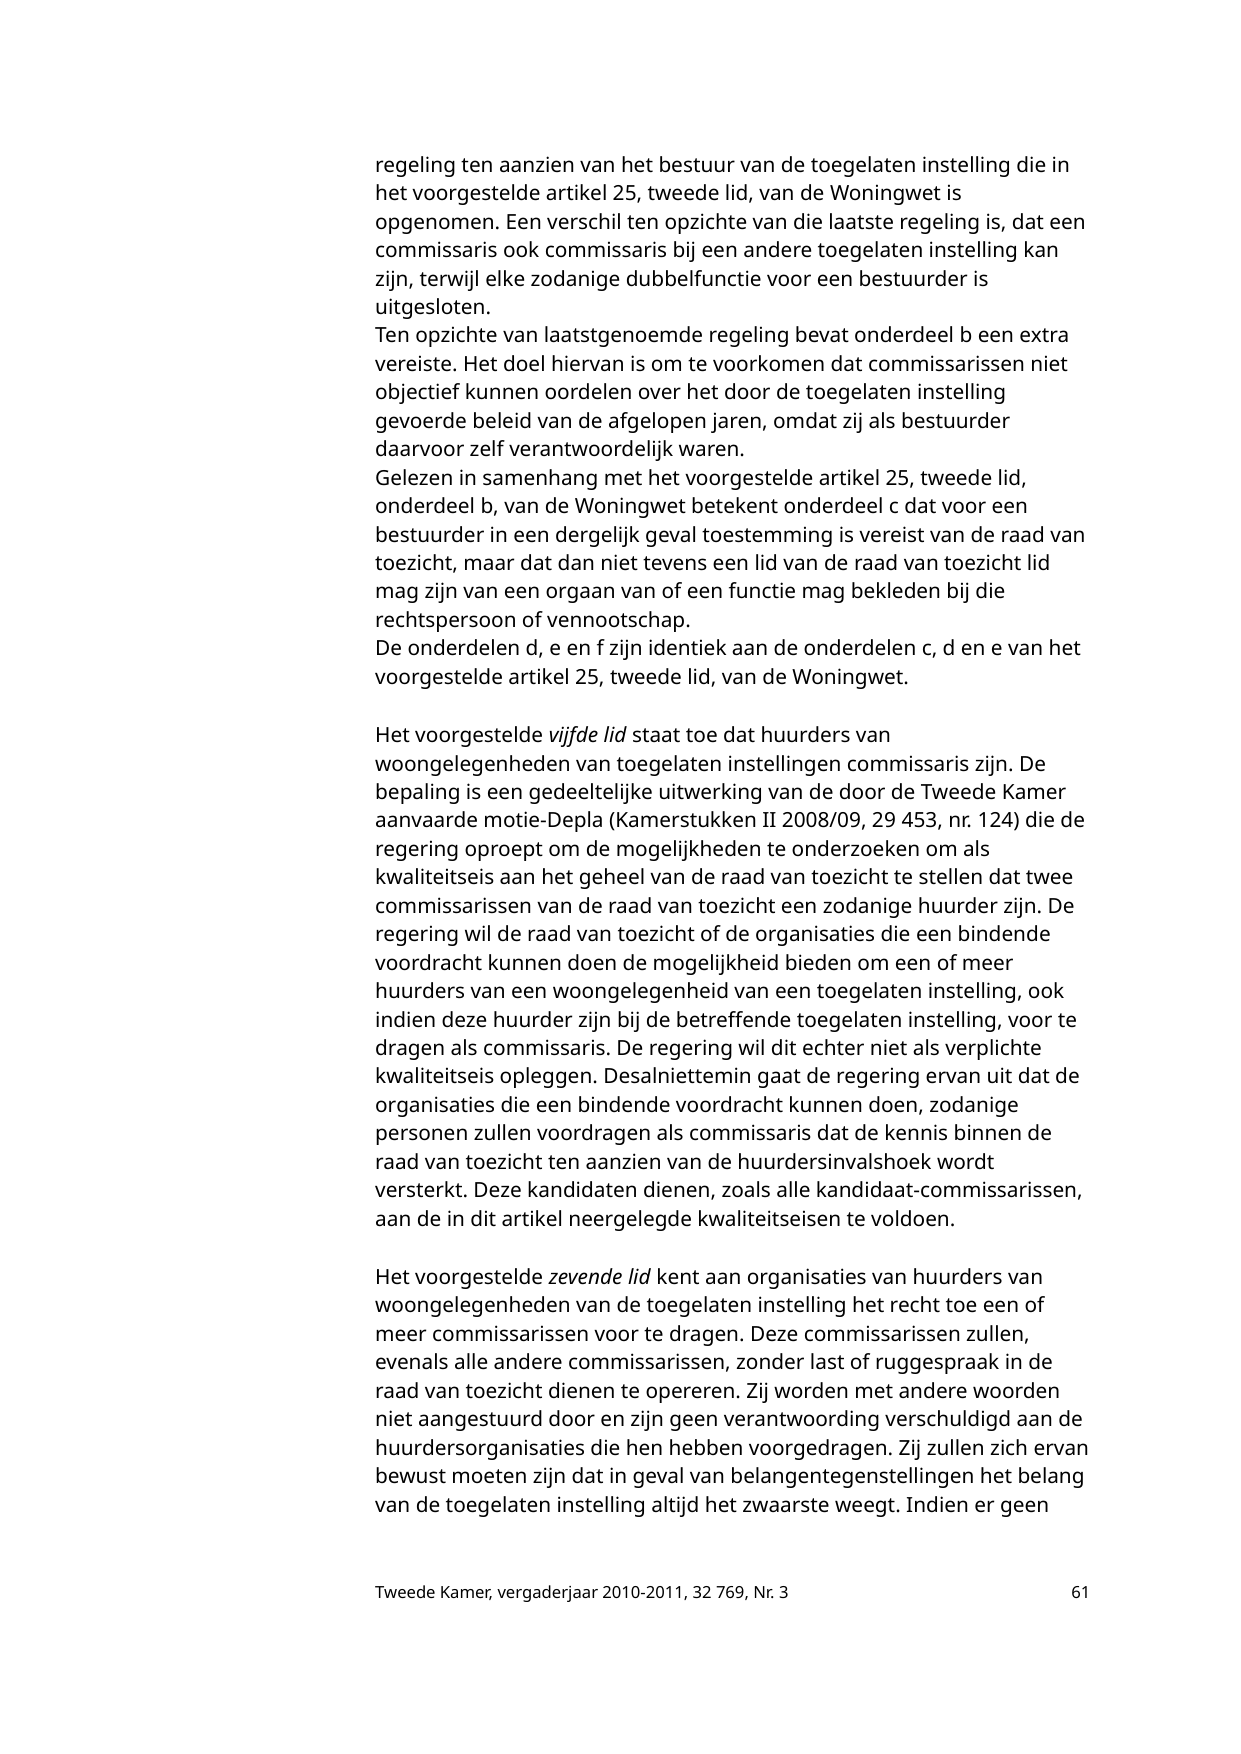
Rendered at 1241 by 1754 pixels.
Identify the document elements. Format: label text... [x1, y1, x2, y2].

text regeling ten aanzien van het bestuur van de toegelaten instelling die in het voorgestelde artikel 25, tweede lid, van de Woningwet is opgenomen. Een verschil ten opzichte van die laatste regeling is, dat een commissaris ook commissaris bij een andere toegelaten instelling kan zijn, terwijl elke zodanige dubbelfunctie voor een bestuurder is uitgesloten. [375, 150, 1090, 321]
text De onderdelen d, e en f zijn identiek aan de onderdelen c, d en e van het voorgestelde artikel 25, tweede lid, van de Woningwet. [375, 633, 1090, 690]
text Gelezen in samenhang met het voorgestelde artikel 25, tweede lid, onderdeel b, van de Woningwet betekent onderdeel c dat voor een bestuurder in een dergelijk geval toestemming is vereist van de raad van toezicht, maar dat dan niet tevens een lid van de raad van toezicht lid mag zijn van een orgaan van of een functie mag bekleden bij die rechtspersoon of vennootschap. [375, 463, 1090, 633]
text Het voorgestelde vijfde lid staat toe dat huurders van woongelegenheden van toegelaten instellingen commissaris zijn. De bepaling is een gedeeltelijke uitwerking van de door de Tweede Kamer aanvaarde motie-Depla (Kamerstukken II 2008/09, 29 453, nr. 124) die de regering oproept om de mogelijkheden te onderzoeken om als kwaliteitseis aan het geheel van de raad van toezicht te stellen dat twee commissarissen van de raad van toezicht een zodanige huurder zijn. De regering wil de raad van toezicht of de organisaties die een bindende voordracht kunnen doen de mogelijkheid bieden om een of meer huurders van een woongelegenheid van een toegelaten instelling, ook indien deze huurder zijn bij de betreffende toegelaten instelling, voor te dragen als commissaris. De regering wil dit echter niet als verplichte kwaliteitseis opleggen. Desalniettemin gaat de regering ervan uit dat de organisaties die een bindende voordracht kunnen doen, zodanige personen zullen voordragen als commissaris dat de kennis binnen de raad van toezicht ten aanzien van de huurdersinvalshoek wordt versterkt. Deze kandidaten dienen, zoals alle kandidaat-commissarissen, aan de in dit artikel neergelegde kwaliteitseisen te voldoen. [375, 720, 1090, 1232]
text Het voorgestelde zevende lid kent aan organisaties van huurders van woongelegenheden van de toegelaten instelling het recht toe een of meer commissarissen voor te dragen. Deze commissarissen zullen, evenals alle andere commissarissen, zonder last of ruggespraak in de raad van toezicht dienen te opereren. Zij worden met andere woorden niet aangestuurd door en zijn geen verantwoording verschuldigd aan de huurdersorganisaties die hen hebben voorgedragen. Zij zullen zich ervan bewust moeten zijn dat in geval van belangentegenstellingen het belang van de toegelaten instelling altijd het zwaarste weegt. Indien er geen [375, 1262, 1090, 1518]
text Ten opzichte van laatstgenoemde regeling bevat onderdeel b een extra vereiste. Het doel hiervan is om te voorkomen dat commissarissen niet objectief kunnen oordelen over het door de toegelaten instelling gevoerde beleid van de afgelopen jaren, omdat zij als bestuurder daarvoor zelf verantwoordelijk waren. [375, 321, 1090, 463]
